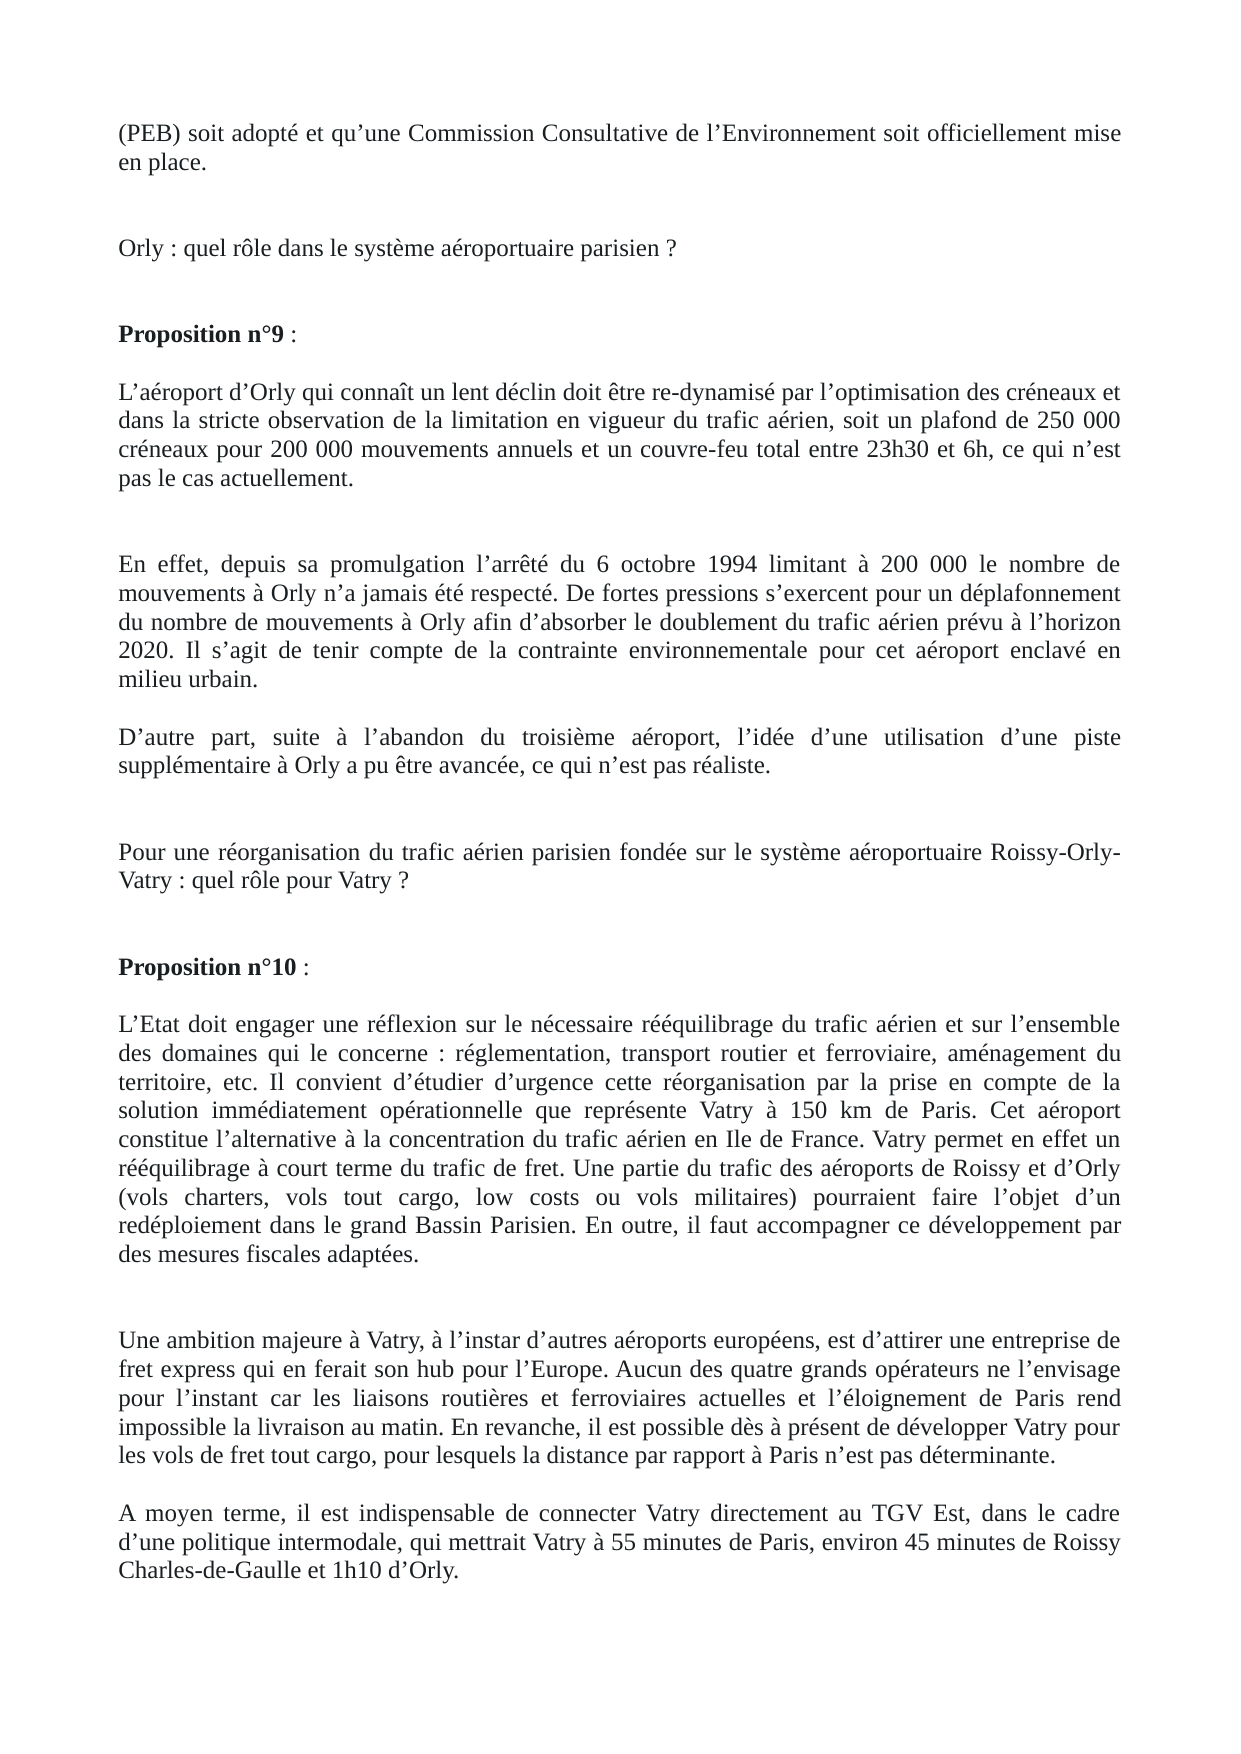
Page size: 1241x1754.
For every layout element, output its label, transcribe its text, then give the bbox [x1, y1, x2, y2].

text Proposition n°9 : [118, 262, 1122, 348]
text (PEB) soit adopté et qu’une Commission Consultative de l’Environnement soit officiellement mise en place. [118, 118, 1122, 176]
text Orly : quel rôle dans le système aéroportuaire parisien ? [118, 176, 1122, 262]
text D’autre part, suite à l’abandon du troisième aéroport, l’idée d’une utilisation d’une piste supplémentaire à Orly a pu être avancée, ce qui n’est pas réaliste. [118, 693, 1122, 779]
text Pour une réorganisation du trafic aérien parisien fondée sur le système aéroportuaire Roissy-Orly-Vatry : quel rôle pour Vatry ? [118, 779, 1122, 894]
text L’aéroport d’Orly qui connaît un lent déclin doit être re-dynamisé par l’optimisation des créneaux et dans la stricte observation de la limitation en vigueur du trafic aérien, soit un plafond de 250 000 créneaux pour 200 000 mouvements annuels et un couvre-feu total entre 23h30 et 6h, ce qui n’est pas le cas actuellement. [118, 377, 1122, 492]
text Proposition n°10 : [118, 894, 1122, 981]
text Une ambition majeure à Vatry, à l’instar d’autres aéroports européens, est d’attirer une entreprise de fret express qui en ferait son hub pour l’Europe. Aucun des quatre grands opérateurs ne l’envisage pour l’instant car les liaisons routières et ferroviaires actuelles et l’éloignement de Paris rend impossible la livraison au matin. En revanche, il est possible dès à présent de développer Vatry pour les vols de fret tout cargo, pour lesquels la distance par rapport à Paris n’est pas déterminante. [118, 1268, 1122, 1469]
text L’Etat doit engager une réflexion sur le nécessaire rééquilibrage du trafic aérien et sur l’ensemble des domaines qui le concerne : réglementation, transport routier et ferroviaire, aménagement du territoire, etc. Il convient d’étudier d’urgence cette réorganisation par la prise en compte de la solution immédiatement opérationnelle que représente Vatry à 150 km de Paris. Cet aéroport constitue l’alternative à la concentration du trafic aérien en Ile de France. Vatry permet en effet un rééquilibrage à court terme du trafic de fret. Une partie du trafic des aéroports de Roissy et d’Orly (vols charters, vols tout cargo, low costs ou vols militaires) pourraient faire l’objet d’un redéploiement dans le grand Bassin Parisien. En outre, il faut accompagner ce développement par des mesures fiscales adaptées. [118, 1009, 1122, 1268]
text En effet, depuis sa promulgation l’arrêté du 6 octobre 1994 limitant à 200 000 le nombre de mouvements à Orly n’a jamais été respecté. De fortes pressions s’exercent pour un déplafonnement du nombre de mouvements à Orly afin d’absorber le doublement du trafic aérien prévu à l’horizon 2020. Il s’agit de tenir compte de la contrainte environnementale pour cet aéroport enclavé en milieu urbain. [118, 492, 1122, 693]
text A moyen terme, il est indispensable de connecter Vatry directement au TGV Est, dans le cadre d’une politique intermodale, qui mettrait Vatry à 55 minutes de Paris, environ 45 minutes de Roissy Charles-de-Gaulle et 1h10 d’Orly. [118, 1469, 1122, 1584]
